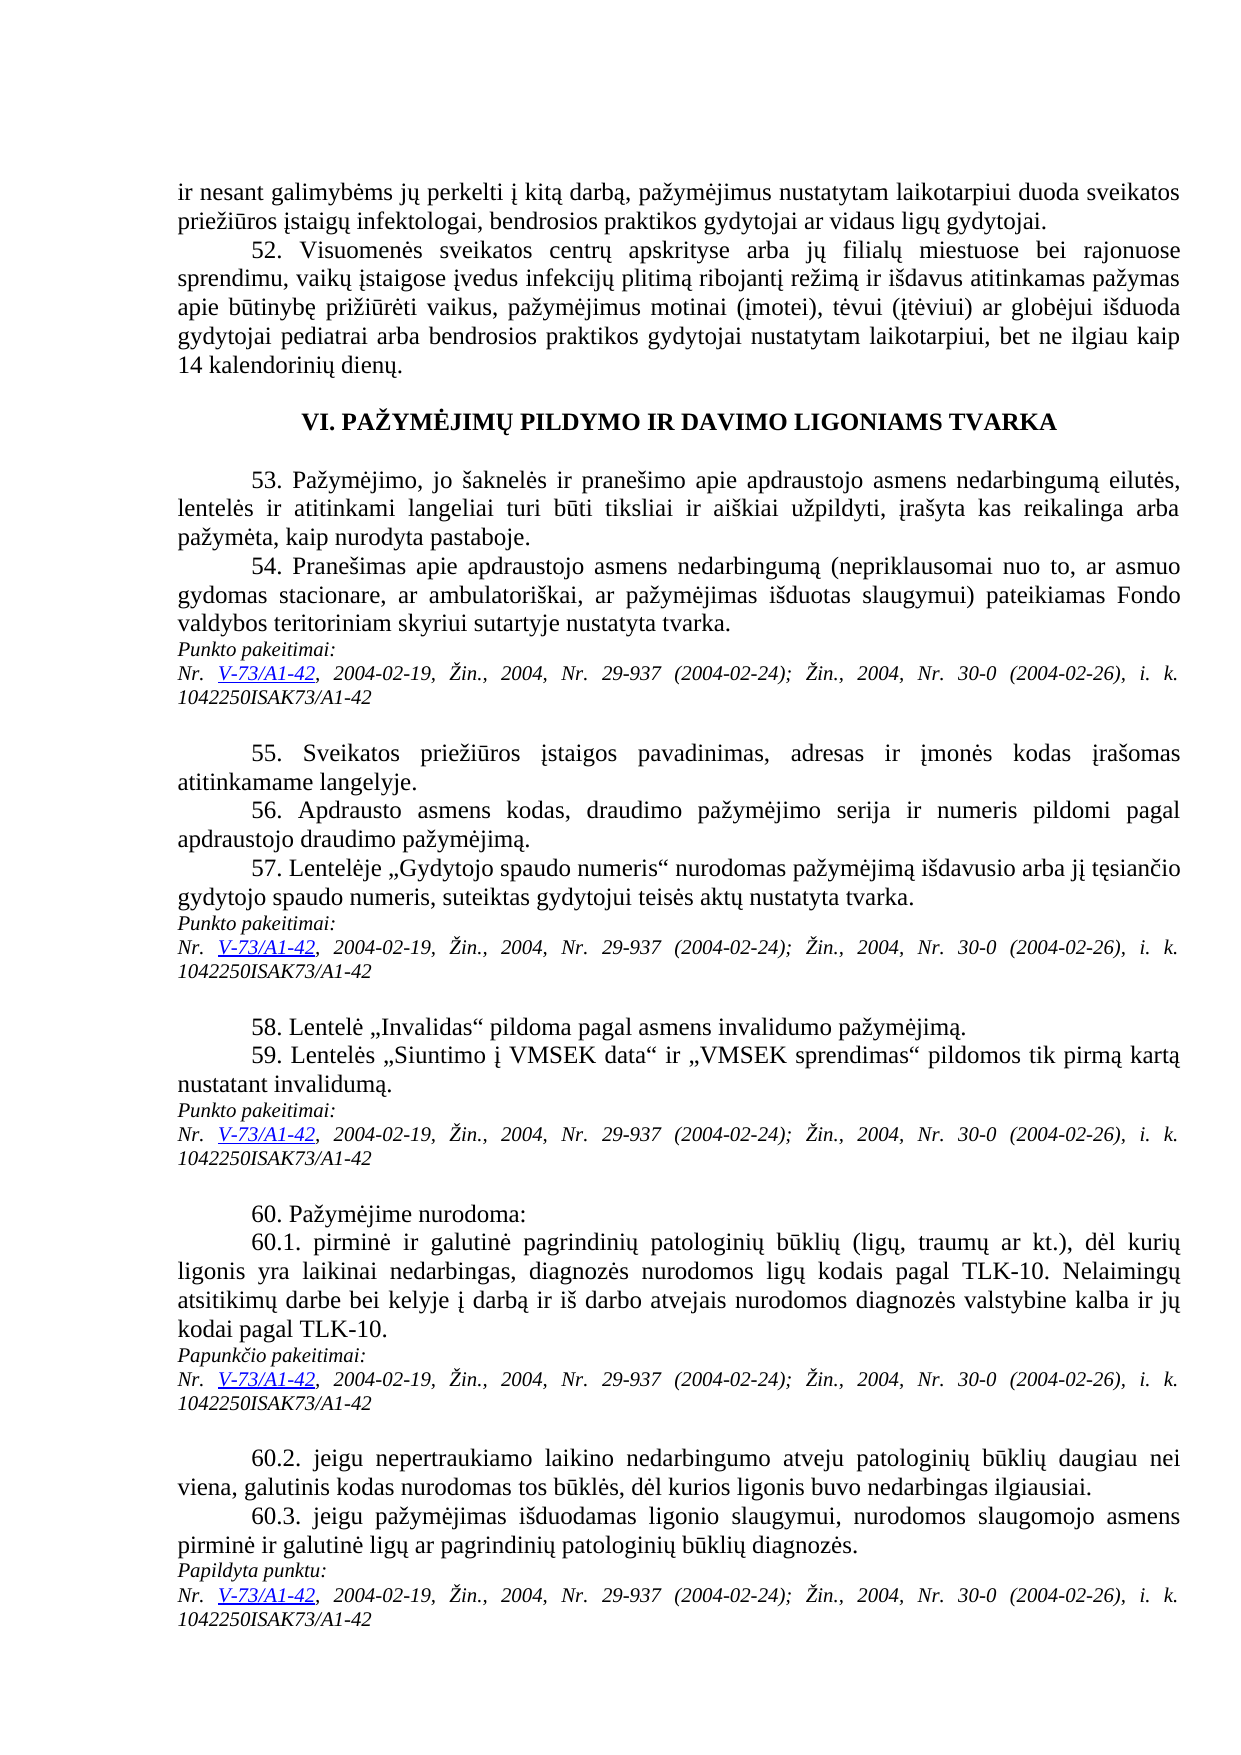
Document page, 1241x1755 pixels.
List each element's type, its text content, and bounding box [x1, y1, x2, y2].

text 57. Lentelėje „Gydytojo spaudo numeris“ nurodomas pažymėjimą išdavusio arba jį tęsiančio gydytojo spaudo numeris, suteiktas gydytojui teisės aktų nustatyta tvarka. [177, 853, 1181, 911]
text 56. Apdrausto asmens kodas, draudimo pažymėjimo serija ir numeris pildomi pagal apdraustojo draudimo pažymėjimą. [177, 796, 1181, 853]
text Papildyta punktu: [177, 1558, 1181, 1582]
text Punkto pakeitimai: [177, 911, 1181, 935]
text 60.3. jeigu pažymėjimas išduodamas ligonio slaugymui, nurodomos slaugomojo asmens pirminė ir galutinė ligų ar pagrindinių patologinių būklių diagnozės. [177, 1501, 1181, 1558]
text 59. Lentelės „Siuntimo į VMSEK data“ ir „VMSEK sprendimas“ pildomos tik pirmą kartą nustatant invalidumą. [177, 1040, 1181, 1098]
text 53. Pažymėjimo, jo šaknelės ir pranešimo apie apdraustojo asmens nedarbingumą eilutės, lentelės ir atitinkami langeliai turi būti tiksliai ir aiškiai užpildyti, įrašyta kas reikalinga arba pažymėta, kaip nurodyta pastaboje. [177, 465, 1181, 551]
text Nr. V-73/A1-42, 2004-02-19, Žin., 2004, Nr. 29-937 (2004-02-24); Žin., 2004, Nr. 30-0 (2004-02-26), i. k. 1042250ISAK73/A1-42 [177, 1367, 1181, 1415]
text VI. PAŽYMĖJIMŲ PILDYMO IR DAVIMO LIGONIAMS TVARKA [177, 407, 1181, 436]
text 60.2. jeigu nepertraukiamo laikino nedarbingumo atveju patologinių būklių daugiau nei viena, galutinis kodas nurodomas tos būklės, dėl kurios ligonis buvo nedarbingas ilgiausiai. [177, 1443, 1181, 1501]
text Nr. V-73/A1-42, 2004-02-19, Žin., 2004, Nr. 29-937 (2004-02-24); Žin., 2004, Nr. 30-0 (2004-02-26), i. k. 1042250ISAK73/A1-42 [177, 661, 1181, 709]
text 55. Sveikatos priežiūros įstaigos pavadinimas, adresas ir įmonės kodas įrašomas atitinkamame langelyje. [177, 738, 1181, 796]
text 58. Lentelė „Invalidas“ pildoma pagal asmens invalidumo pažymėjimą. [177, 1012, 1181, 1040]
text 60. Pažymėjime nurodoma: [177, 1199, 1181, 1227]
text 60.1. pirminė ir galutinė pagrindinių patologinių būklių (ligų, traumų ar kt.), dėl kurių ligonis yra laikinai nedarbingas, diagnozės nurodomos ligų kodais pagal TLK-10. Nelaimingų atsitikimų darbe bei kelyje į darbą ir iš darbo atvejais nurodomos diagnozės valstybine kalba ir jų kodai pagal TLK-10. [177, 1227, 1181, 1342]
text Punkto pakeitimai: [177, 1098, 1181, 1122]
text Punkto pakeitimai: [177, 637, 1181, 661]
text Nr. V-73/A1-42, 2004-02-19, Žin., 2004, Nr. 29-937 (2004-02-24); Žin., 2004, Nr. 30-0 (2004-02-26), i. k. 1042250ISAK73/A1-42 [177, 1122, 1181, 1170]
text Nr. V-73/A1-42, 2004-02-19, Žin., 2004, Nr. 29-937 (2004-02-24); Žin., 2004, Nr. 30-0 (2004-02-26), i. k. 1042250ISAK73/A1-42 [177, 1582, 1181, 1631]
text 52. Visuomenės sveikatos centrų apskrityse arba jų filialų miestuose bei rajonuose sprendimu, vaikų įstaigose įvedus infekcijų plitimą ribojantį režimą ir išdavus atitinkamas pažymas apie būtinybę prižiūrėti vaikus, pažymėjimus motinai (įmotei), tėvui (įtėviui) ar globėjui išduoda gydytojai pediatrai arba bendrosios praktikos gydytojai nustatytam laikotarpiui, bet ne ilgiau kaip 14 kalendorinių dienų. [177, 235, 1181, 378]
text ir nesant galimybėms jų perkelti į kitą darbą, pažymėjimus nustatytam laikotarpiui duoda sveikatos priežiūros įstaigų infektologai, bendrosios praktikos gydytojai ar vidaus ligų gydytojai. [177, 177, 1181, 235]
text Papunkčio pakeitimai: [177, 1342, 1181, 1367]
text Nr. V-73/A1-42, 2004-02-19, Žin., 2004, Nr. 29-937 (2004-02-24); Žin., 2004, Nr. 30-0 (2004-02-26), i. k. 1042250ISAK73/A1-42 [177, 935, 1181, 983]
text 54. Pranešimas apie apdraustojo asmens nedarbingumą (nepriklausomai nuo to, ar asmuo gydomas stacionare, ar ambulatoriškai, ar pažymėjimas išduotas slaugymui) pateikiamas Fondo valdybos teritoriniam skyriui sutartyje nustatyta tvarka. [177, 551, 1181, 637]
